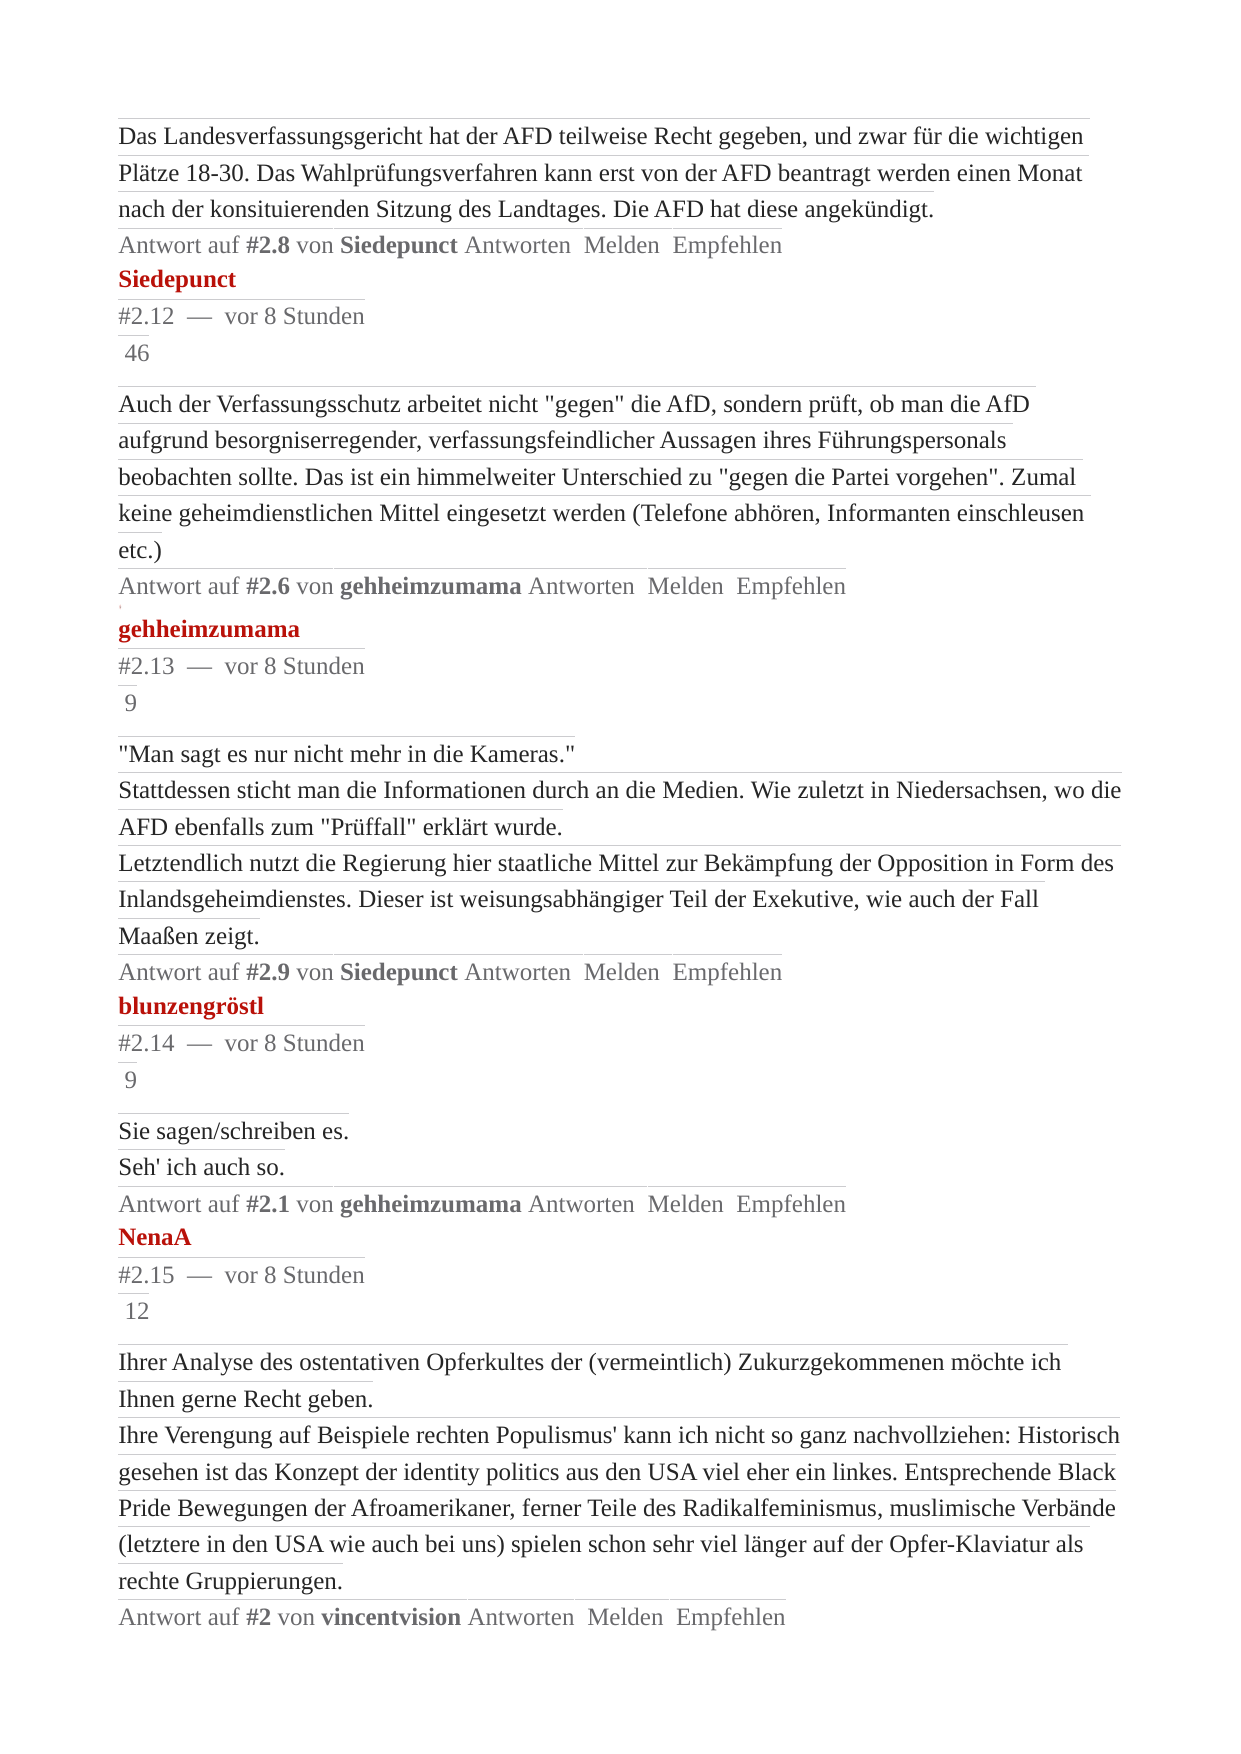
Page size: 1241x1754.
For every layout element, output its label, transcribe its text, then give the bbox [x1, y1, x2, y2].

text 9 [118, 684, 1122, 716]
text Antwort auf #2 von vincentvision Antworten Melden Empfehlen [118, 1599, 1122, 1631]
text Auch der Verfassungsschutz arbeitet nicht "gegen" die AfD, sondern prüft, ob man die AfD aufgrund besorgniserregender, verfassungsfeindlicher Aussagen ihres Führungspersonals beobachten sollte. Das ist ein himmelweiter Unterschied zu "gegen die Partei vorgehen". Zumal keine geheimdienstlichen Mittel eingesetzt werden (Telefone abhören, Informanten einschleusen etc.) [118, 386, 1122, 563]
text Ihrer Analyse des ostentativen Opferkultes der (vermeintlich) Zukurzgekommenen möchte ich Ihnen gerne Recht geben. Ihre Verengung auf Beispiele rechten Populismus' kann ich nicht so ganz nachvollziehen: Historisch gesehen ist das Konzept der identity politics aus den USA viel eher ein linkes. Entsprechende Black Pride Bewegungen der Afroamerikaner, ferner Teile des Radikalfeminismus, muslimische Verbände (letztere in den USA wie auch bei uns) spielen schon sehr viel länger auf der Opfer-Klaviatur als rechte Gruppierungen. [118, 1344, 1122, 1595]
text #2.12 — vor 8 Stunden [118, 298, 1122, 330]
text "Man sagt es nur nicht mehr in die Kameras." [118, 736, 1122, 767]
text blunzengröstl [118, 991, 1122, 1019]
text #2.14 — vor 8 Stunden [118, 1025, 1122, 1057]
text #2.15 — vor 8 Stunden [118, 1257, 1122, 1288]
text 46 [118, 335, 1122, 367]
text gehheimzumama [118, 614, 1122, 642]
text 12 [118, 1293, 1122, 1325]
text #2.13 — vor 8 Stunden [118, 648, 1122, 680]
text NenaA [118, 1222, 1122, 1251]
text Sie sagen/schreiben es. Seh' ich auch so. [118, 1113, 1122, 1181]
text Antwort auf #2.1 von gehheimzumama Antworten Melden Empfehlen [118, 1186, 1122, 1217]
text Siedepunct [118, 264, 1122, 293]
text Antwort auf #2.9 von Siedepunct Antworten Melden Empfehlen [118, 954, 1122, 986]
text Antwort auf #2.6 von gehheimzumama Antworten Melden Empfehlen [118, 568, 1122, 600]
text Das Landesverfassungsgericht hat der AFD teilweise Recht gegeben, und zwar für die wichtigen Plätze 18-30. Das Wahlprüfungsverfahren kann erst von der AFD beantragt werden einen Monat nach der konsituierenden Sitzung des Landtages. Die AFD hat diese angekündigt. [118, 118, 1122, 223]
text Stattdessen sticht man die Informationen durch an die Medien. Wie zuletzt in Niedersachsen, wo die AFD ebenfalls zum "Prüffall" erklärt wurde. [118, 773, 1122, 840]
text Letztendlich nutzt die Regierung hier staatliche Mittel zur Bekämpfung der Opposition in Form des Inlandsgeheimdienstes. Dieser ist weisungsabhängiger Teil der Exekutive, wie auch der Fall Maaßen zeigt. [118, 845, 1122, 950]
text 9 [118, 1062, 1122, 1093]
text Antwort auf #2.8 von Siedepunct Antworten Melden Empfehlen [118, 227, 1122, 259]
